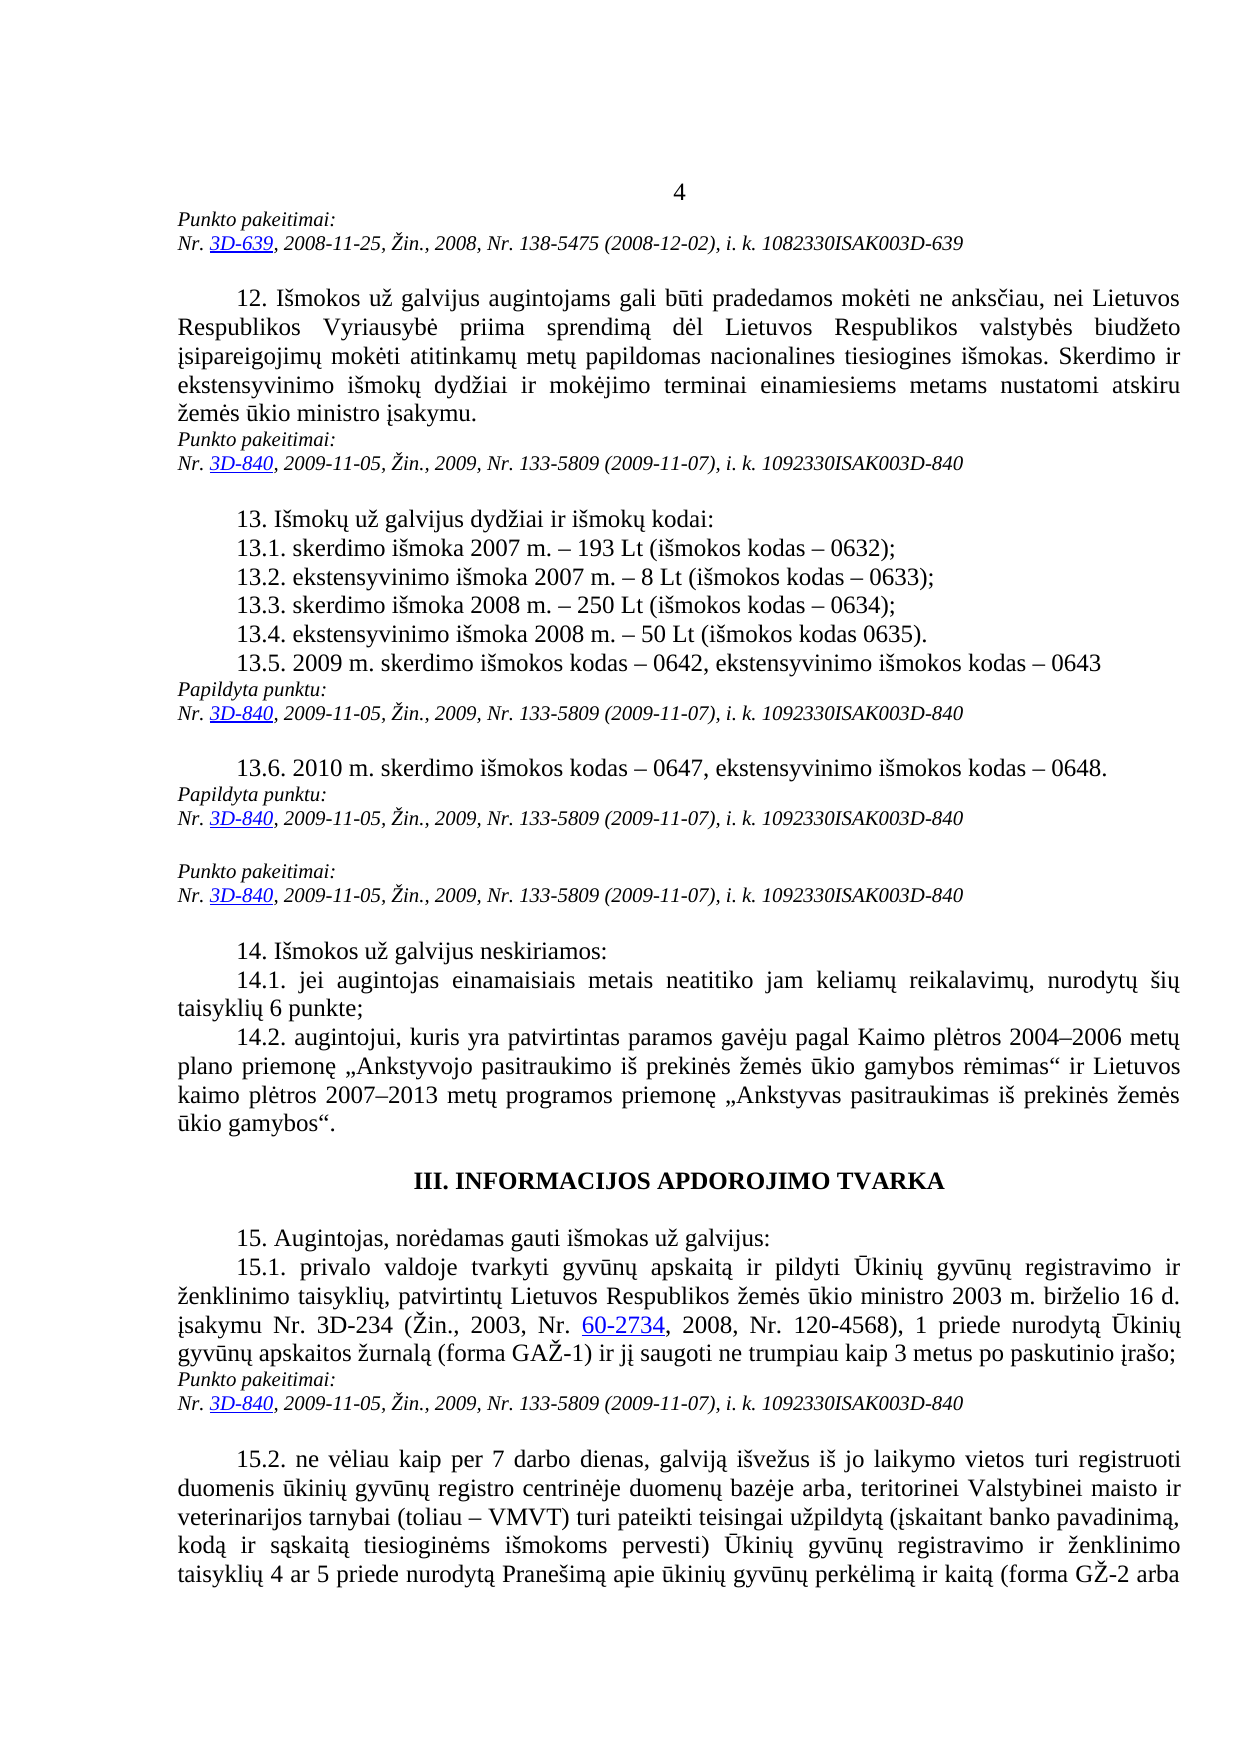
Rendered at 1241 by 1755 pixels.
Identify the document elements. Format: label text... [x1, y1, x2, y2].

text 13. Išmokų už galvijus dydžiai ir išmokų kodai: [177, 504, 1181, 533]
text 15.2. ne vėliau kaip per 7 darbo dienas, galviją išvežus iš jo laikymo vietos turi registruoti duomenis ūkinių gyvūnų registro centrinėje duomenų bazėje arba, teritorinei Valstybinei maisto ir veterinarijos tarnybai (toliau – VMVT) turi pateikti teisingai užpildytą (įskaitant banko pavadinimą, kodą ir sąskaitą tiesioginėms išmokoms pervesti) Ūkinių gyvūnų registravimo ir ženklinimo taisyklių 4 ar 5 priede nurodytą Pranešimą apie ūkinių gyvūnų perkėlimą ir kaitą (forma GŽ-2 arba [177, 1444, 1181, 1588]
text 13.3. skerdimo išmoka 2008 m. – 250 Lt (išmokos kodas – 0634); [177, 590, 1181, 619]
text Punkto pakeitimai: [177, 207, 1181, 231]
text Punkto pakeitimai: [177, 427, 1181, 451]
text 14.1. jei augintojas einamaisiais metais neatitiko jam keliamų reikalavimų, nurodytų šių taisyklių 6 punkte; [177, 965, 1181, 1022]
text 14.2. augintojui, kuris yra patvirtintas paramos gavėju pagal Kaimo plėtros 2004–2006 metų plano priemonę „Ankstyvojo pasitraukimo iš prekinės žemės ūkio gamybos rėmimas“ ir Lietuvos kaimo plėtros 2007–2013 metų programos priemonę „Ankstyvas pasitraukimas iš prekinės žemės ūkio gamybos“. [177, 1022, 1181, 1137]
text 13.2. ekstensyvinimo išmoka 2007 m. – 8 Lt (išmokos kodas – 0633); [177, 562, 1181, 590]
text Punkto pakeitimai: [177, 1367, 1181, 1391]
text Nr. 3D-639, 2008-11-25, Žin., 2008, Nr. 138-5475 (2008-12-02), i. k. 1082330ISAK003D-639 [177, 231, 1181, 255]
text Papildyta punktu: [177, 677, 1181, 701]
text 13.5. 2009 m. skerdimo išmokos kodas – 0642, ekstensyvinimo išmokos kodas – 0643 [177, 648, 1181, 677]
text 13.6. 2010 m. skerdimo išmokos kodas – 0647, ekstensyvinimo išmokos kodas – 0648. [177, 753, 1181, 782]
text 15. Augintojas, norėdamas gauti išmokas už galvijus: [177, 1223, 1181, 1252]
text Nr. 3D-840, 2009-11-05, Žin., 2009, Nr. 133-5809 (2009-11-07), i. k. 1092330ISAK003D-840 [177, 806, 1181, 830]
text Punkto pakeitimai: [177, 859, 1181, 883]
text 14. Išmokos už galvijus neskiriamos: [177, 936, 1181, 965]
text Nr. 3D-840, 2009-11-05, Žin., 2009, Nr. 133-5809 (2009-11-07), i. k. 1092330ISAK003D-840 [177, 451, 1181, 475]
text 13.4. ekstensyvinimo išmoka 2008 m. – 50 Lt (išmokos kodas 0635). [177, 619, 1181, 648]
text Papildyta punktu: [177, 782, 1181, 806]
text III. INFORMACIJOS APDOROJIMO TVARKA [177, 1166, 1181, 1195]
text Nr. 3D-840, 2009-11-05, Žin., 2009, Nr. 133-5809 (2009-11-07), i. k. 1092330ISAK003D-840 [177, 701, 1181, 725]
text 15.1. privalo valdoje tvarkyti gyvūnų apskaitą ir pildyti Ūkinių gyvūnų registravimo ir ženklinimo taisyklių, patvirtintų Lietuvos Respublikos žemės ūkio ministro 2003 m. birželio 16 d. įsakymu Nr. 3D-234 (Žin., 2003, Nr. 60-2734, 2008, Nr. 120-4568), 1 priede nurodytą Ūkinių gyvūnų apskaitos žurnalą (forma GAŽ-1) ir jį saugoti ne trumpiau kaip 3 metus po paskutinio įrašo; [177, 1252, 1181, 1367]
text Nr. 3D-840, 2009-11-05, Žin., 2009, Nr. 133-5809 (2009-11-07), i. k. 1092330ISAK003D-840 [177, 1391, 1181, 1415]
text Nr. 3D-840, 2009-11-05, Žin., 2009, Nr. 133-5809 (2009-11-07), i. k. 1092330ISAK003D-840 [177, 883, 1181, 907]
text 13.1. skerdimo išmoka 2007 m. – 193 Lt (išmokos kodas – 0632); [177, 533, 1181, 562]
text 12. Išmokos už galvijus augintojams gali būti pradedamos mokėti ne anksčiau, nei Lietuvos Respublikos Vyriausybė priima sprendimą dėl Lietuvos Respublikos valstybės biudžeto įsipareigojimų mokėti atitinkamų metų papildomas nacionalines tiesiogines išmokas. Skerdimo ir ekstensyvinimo išmokų dydžiai ir mokėjimo terminai einamiesiems metams nustatomi atskiru žemės ūkio ministro įsakymu. [177, 283, 1181, 427]
